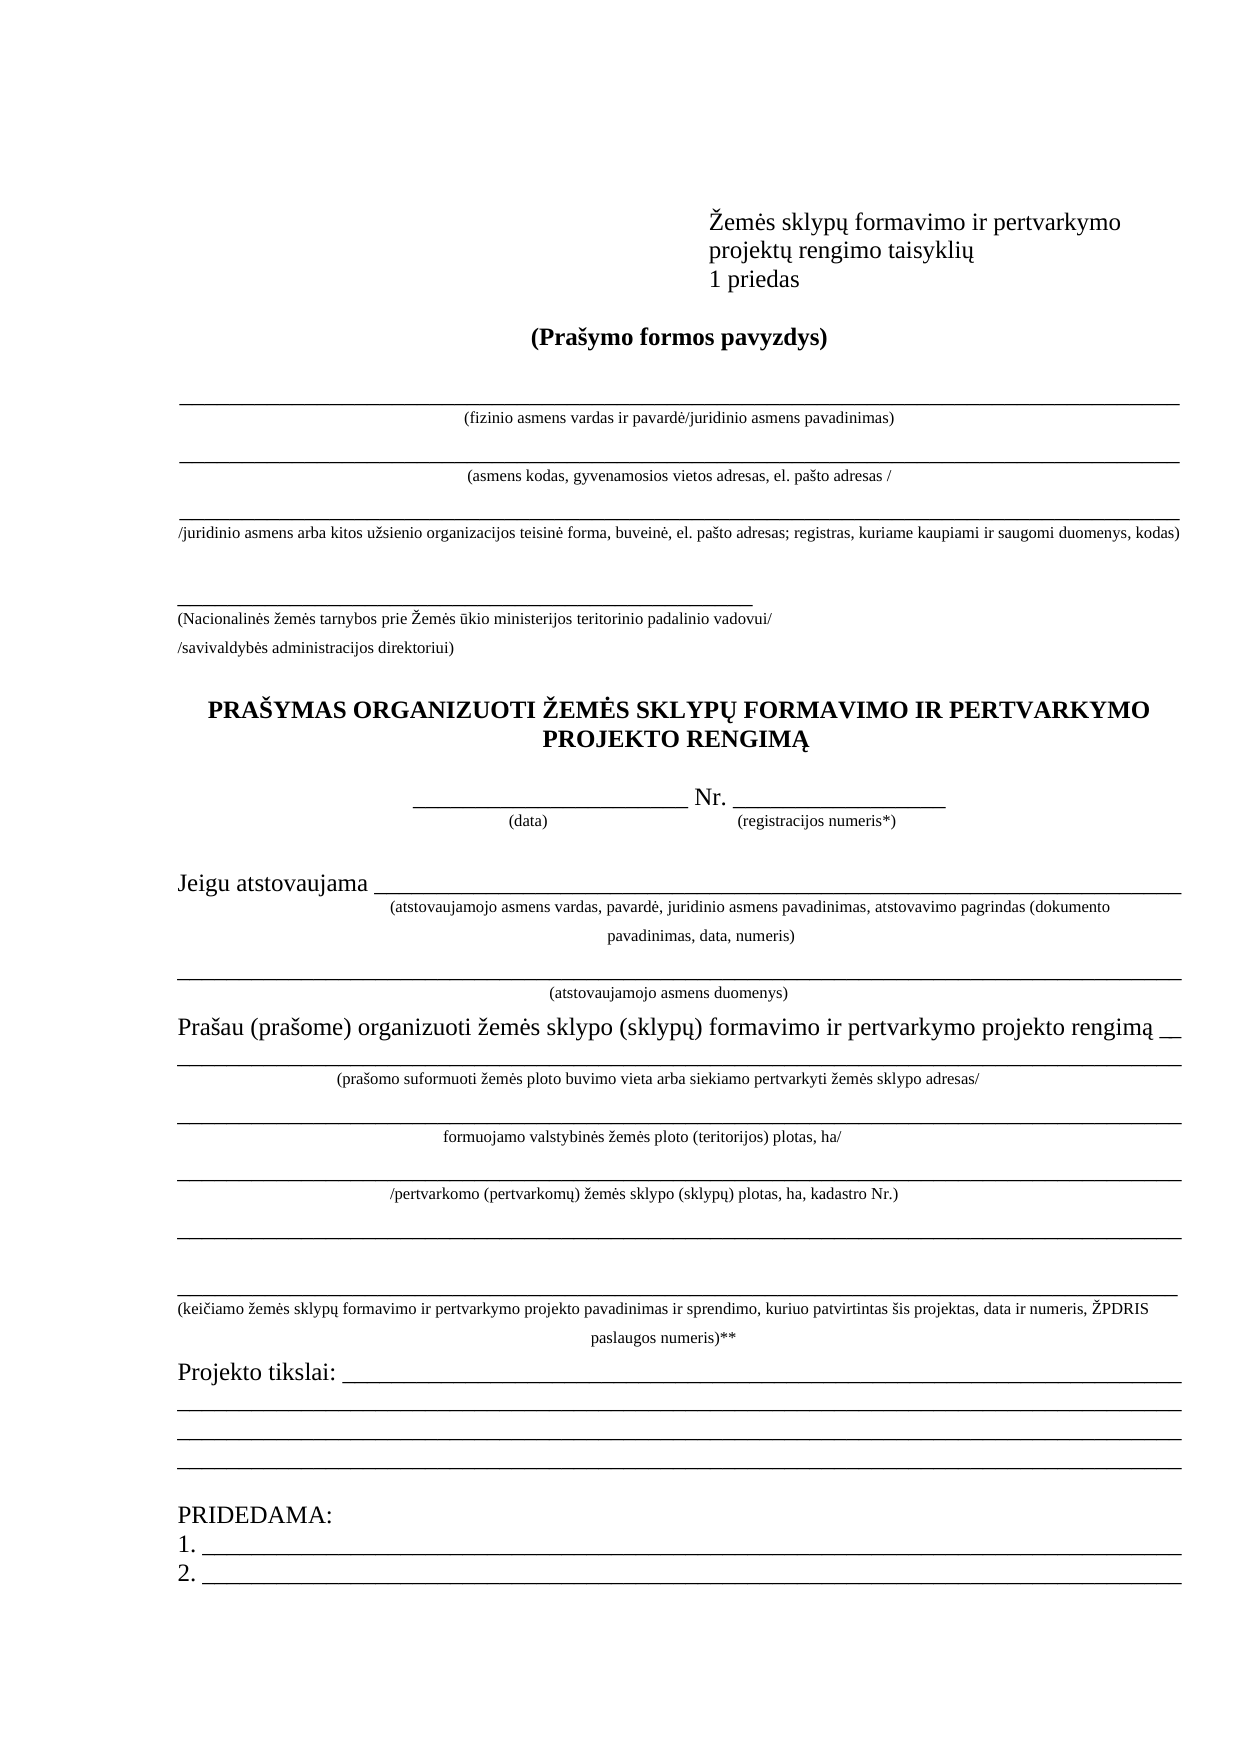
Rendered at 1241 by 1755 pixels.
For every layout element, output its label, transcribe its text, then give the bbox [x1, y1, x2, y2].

text ______________________ Nr. _________________ [177, 782, 1181, 810]
text (Nacionalinės žemės tarnybos prie Žemės ūkio ministerijos teritorinio padalinio vadovui/ [177, 609, 1181, 638]
text /pertvarkomo (pertvarkomų) žemės sklypo (sklypų) plotas, ha, kadastro Nr.) [337, 1184, 1181, 1213]
text (Prašymo formos pavyzdys) [177, 322, 1181, 350]
text Projekto tikslai: [177, 1357, 1181, 1385]
text ________________________________________________________________________________ [177, 494, 1181, 523]
text (atstovaujamojo asmens vardas, pavardė, juridinio asmens pavadinimas, atstovavimo pagrindas (dokumento [337, 897, 1181, 925]
text ________________________________________________________________________________ [177, 379, 1181, 408]
text (atstovaujamojo asmens duomenys) [496, 983, 1181, 1012]
text 1 priedas [709, 264, 1181, 293]
text (asmens kodas, gyvenamosios vietos adresas, el. pašto adresas / [177, 465, 1181, 494]
text /savivaldybės administracijos direktoriui) [177, 638, 1181, 667]
text ______________________________________________ [177, 580, 1181, 609]
text ________________________________________________________________________________(keičiamo žemės sklypų formavimo ir pertvarkymo projekto pavadinimas ir sprendimo, kuriuo patvirtintas šis projektas, data ir numeris, ŽPDRIS [177, 1270, 1181, 1328]
text ________________________________________________________________________________ [177, 437, 1181, 465]
text formuojamo valstybinės žemės ploto (teritorijos) plotas, ha/ [390, 1127, 1192, 1155]
text (fizinio asmens vardas ir pavardė/juridinio asmens pavadinimas) [177, 408, 1181, 437]
text PRIDEDAMA: [177, 1500, 1181, 1529]
text 2. [177, 1558, 1181, 1587]
text Jeigu atstovaujama [177, 868, 1181, 897]
text 1. [177, 1529, 1181, 1558]
text (data) (registracijos numeris*) [177, 810, 1181, 839]
text PRAŠYMAS ORGANIZUOTI ŽEMĖS SKLYPŲ FORMAVIMO IR PERTVARKYMO PROJEKTO RENGIMĄ [177, 695, 1181, 753]
text /juridinio asmens arba kitos užsienio organizacijos teisinė forma, buveinė, el. pašto adresas; registras, kuriame kaupiami ir saugomi duomenys, kodas) [177, 523, 1181, 552]
text pavadinimas, data, numeris) [337, 925, 1181, 954]
text Žemės sklypų formavimo ir pertvarkymo projektų rengimo taisyklių [709, 207, 1181, 264]
text paslaugos numeris)** [177, 1328, 1181, 1357]
text (prašomo suformuoti žemės ploto buvimo vieta arba siekiamo pertvarkyti žemės sklypo adresas/ [283, 1069, 1181, 1098]
text Prašau (prašome) organizuoti žemės sklypo (sklypų) formavimo ir pertvarkymo projekto rengimą [177, 1012, 1181, 1040]
